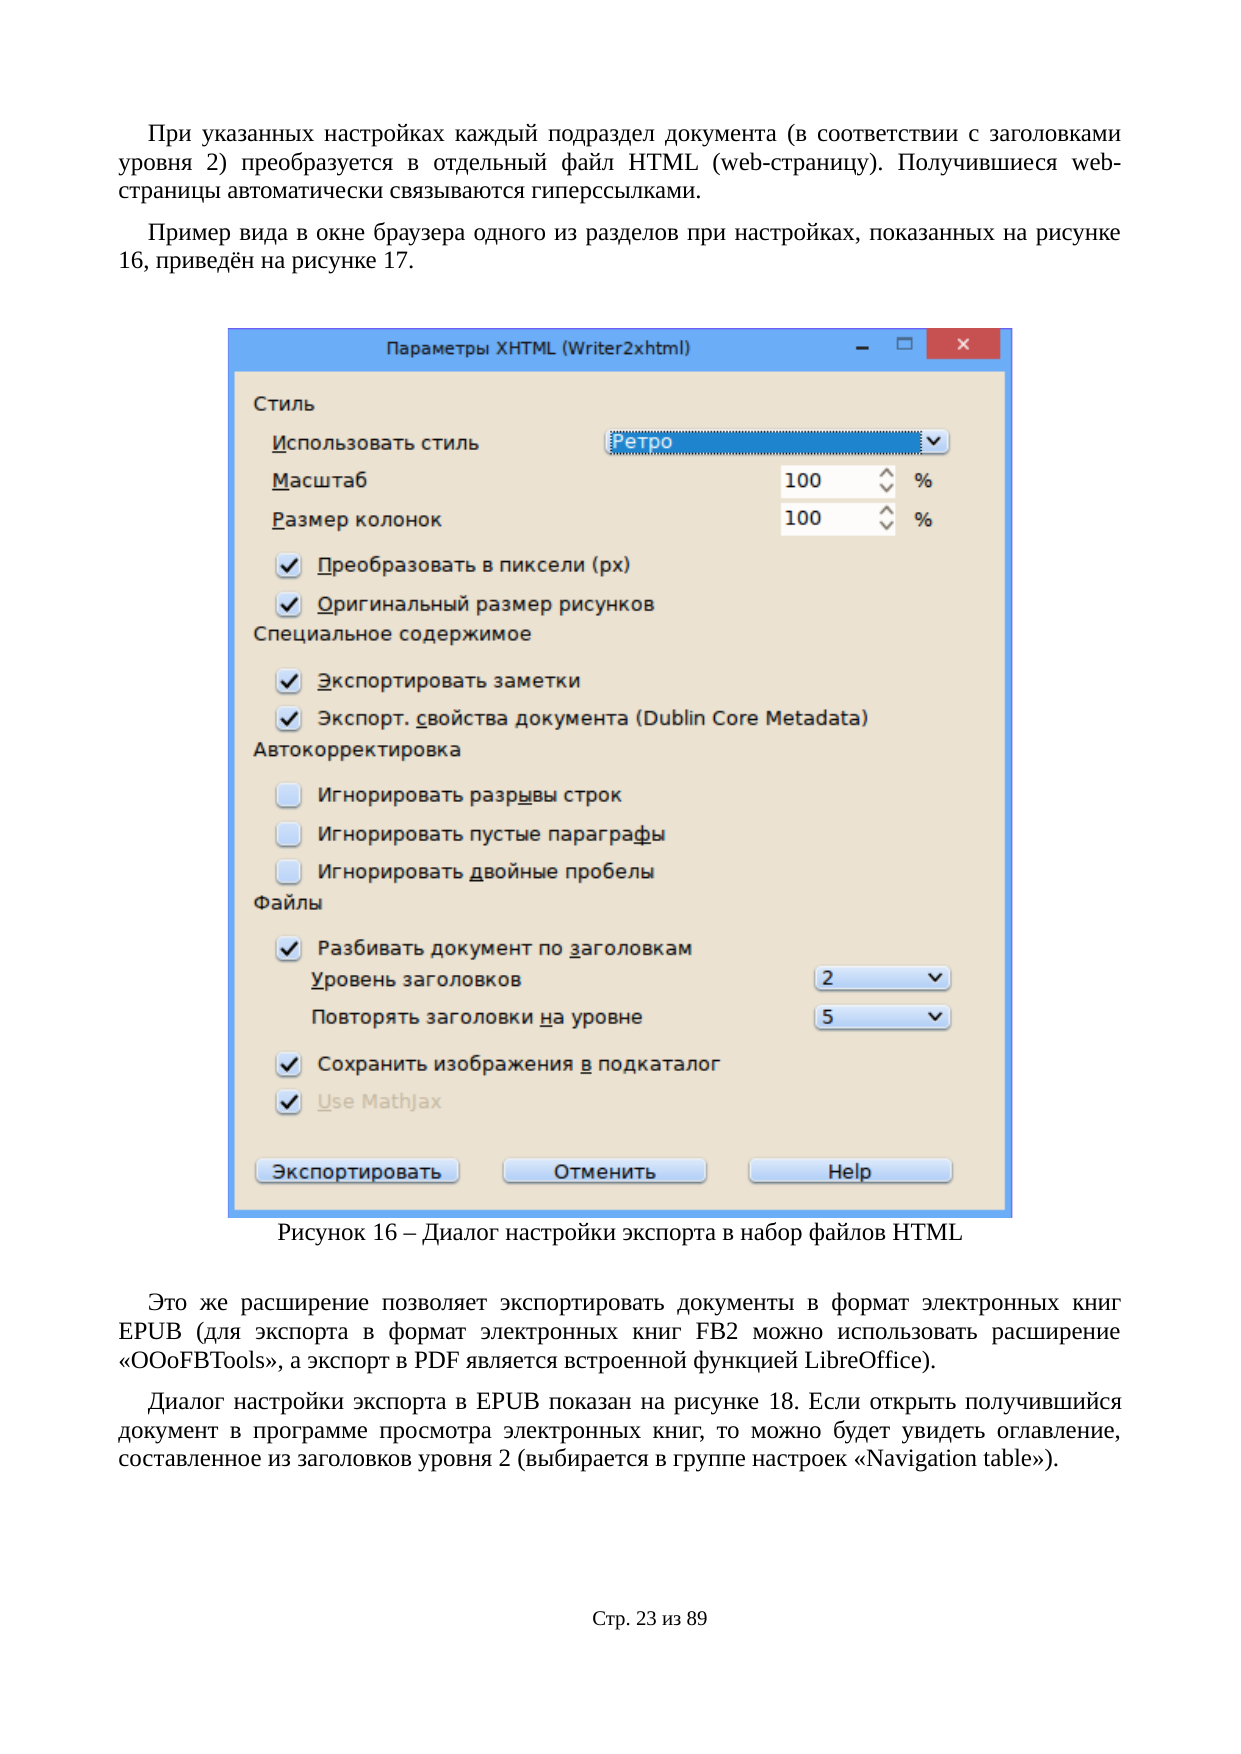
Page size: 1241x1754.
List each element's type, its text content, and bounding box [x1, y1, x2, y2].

text Это же расширение позволяет экспортировать документы в формат электронных книг EPUB (для экспорта в формат электронных книг FB2 можно использовать расширение «OOoFBTools», а экспорт в PDF является встроенной функцией LibreOffice). [118, 1287, 1122, 1373]
text Пример вида в окне браузера одного из разделов при настройках, показанных на рисунке 16, приведён на рисунке 17. [118, 217, 1122, 274]
text Рисунок 16 – Диалог настройки экспорта в набор файлов HTML [228, 1218, 1012, 1246]
picture [227, 328, 1013, 1218]
text Диалог настройки экспорта в EPUB показан на рисунке 18. Если открыть получившийся документ в программе просмотра электронных книг, то можно будет увидеть оглавление, составленное из заголовков уровня 2 (выбирается в группе настроек «Navigation table»). [118, 1386, 1122, 1472]
text При указанных настройках каждый подраздел документа (в соответствии с заголовками уровня 2) преобразуется в отдельный файл HTML (web-страницу). Получившиеся web-страницы автоматически связываются гиперссылками. [118, 118, 1122, 204]
